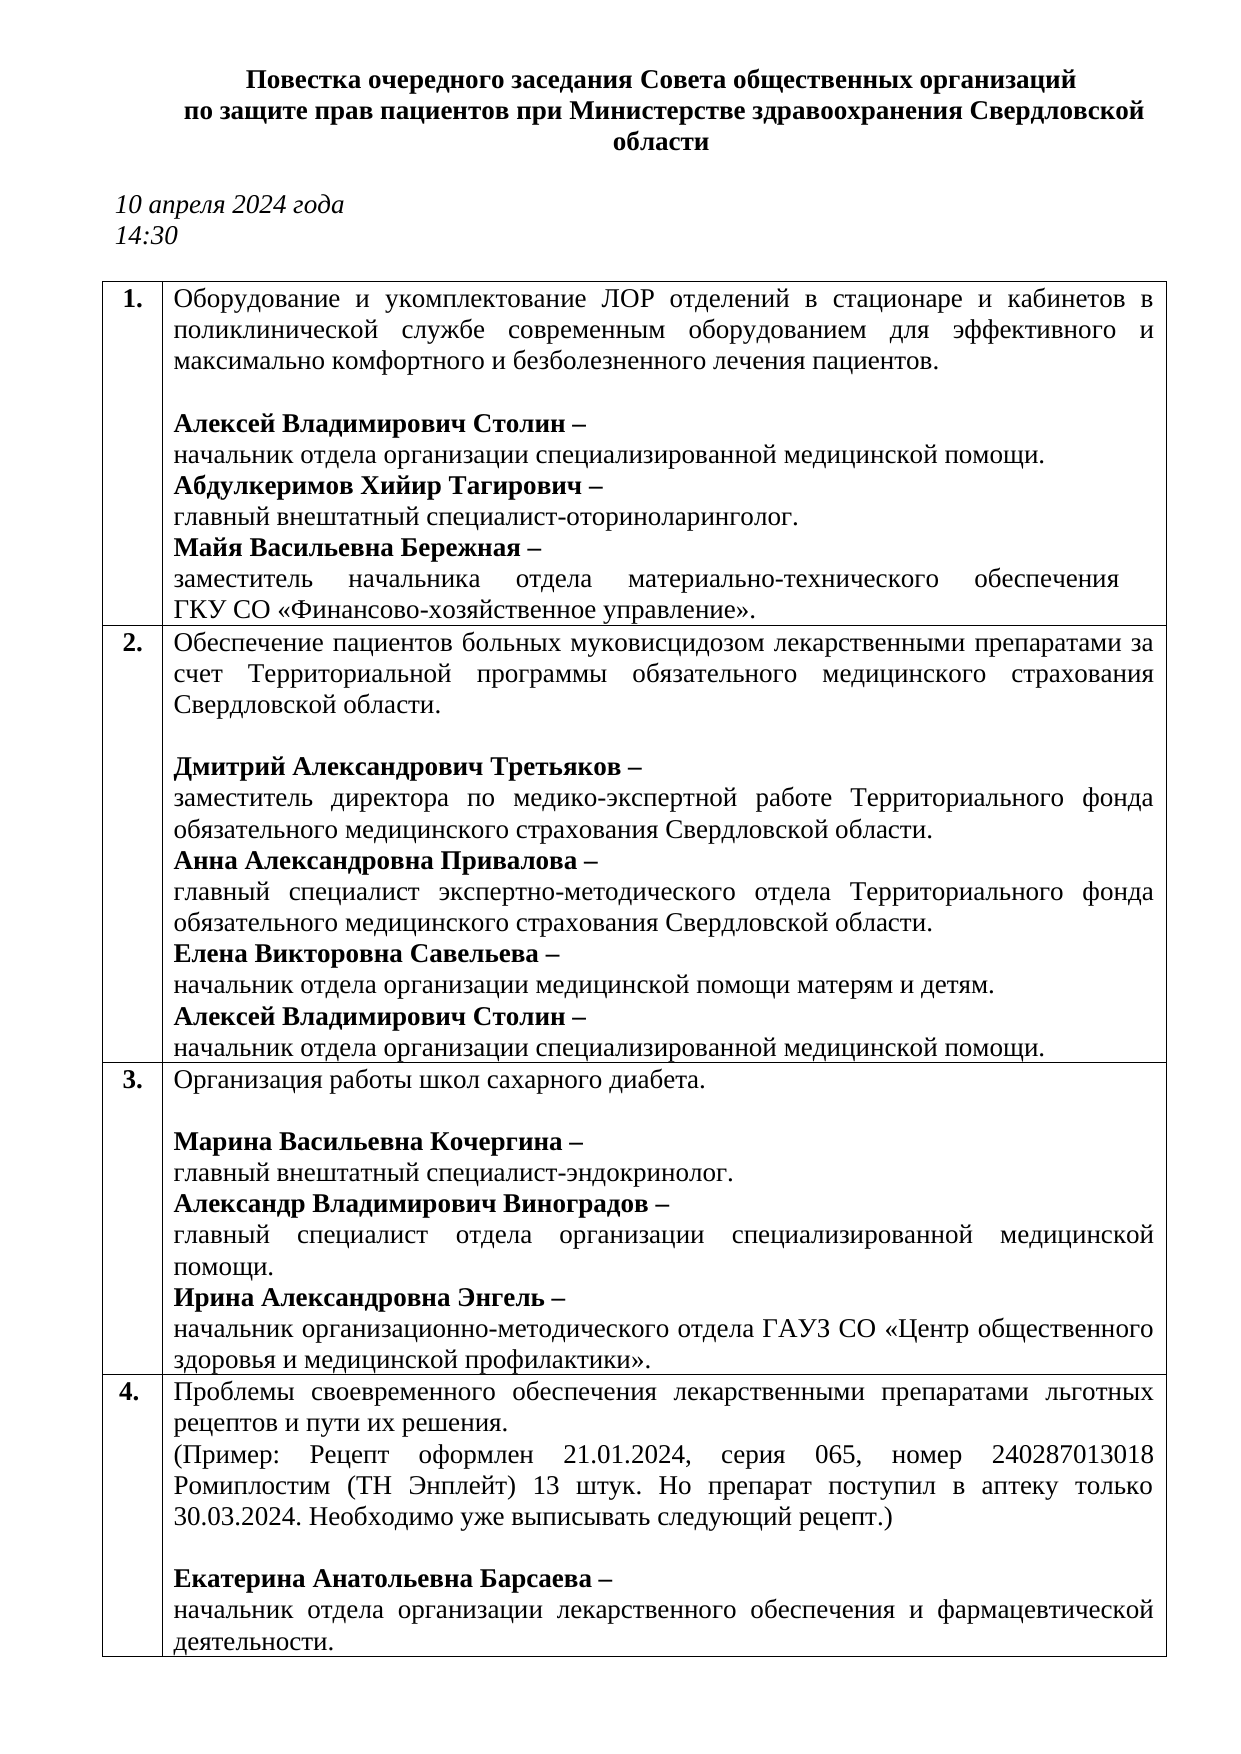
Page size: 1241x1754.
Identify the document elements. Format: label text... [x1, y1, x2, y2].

table_cell Проблемы своевременного обеспечения лекарственными препаратами льготных рецептов и пути их решения. (Пример: Рецепт оформлен 21.01.2024, серия 065, номер 240287013018 Ромиплостим (ТН Энплейт) 13 штук. Но препарат поступил в аптеку только 30.03.2024. Необходимо уже выписывать следующий рецепт.) Екатерина Анатольевна Барсаева – начальник отдела организации лекарственного обеспечения и фармацевтической деятельности. [163, 1375, 1166, 1656]
text Повестка очередного заседания Совета общественных организаций по защите прав пациентов при Министерстве здравоохранения Свердловской области [148, 63, 1181, 157]
table_header Оборудование и укомплектование ЛОР отделений в стационаре и кабинетов в поликлинической службе современным оборудованием для эффективного и максимально комфортного и безболезненного лечения пациентов. Алексей Владимирович Столин – начальник отдела организации специализированной медицинской помощи. Абдулкеримов Хийир Тагирович – главный внештатный специалист-оториноларинголог. Майя Васильевна Бережная – заместитель начальника отдела материально-технического обеспечения ГКУ СО «Финансово-хозяйственное управление». [163, 282, 1166, 625]
table_header 1. [103, 282, 162, 625]
table_cell Обеспечение пациентов больных муковисцидозом лекарственными препаратами за счет Территориальной программы обязательного медицинского страхования Свердловской области. Дмитрий Александрович Третьяков – заместитель директора по медико-экспертной работе Территориального фонда обязательного медицинского страхования Свердловской области. Анна Александровна Привалова – главный специалист экспертно-методического отдела Территориального фонда обязательного медицинского страхования Свердловской области. Елена Викторовна Савельева – начальник отдела организации медицинской помощи матерям и детям. Алексей Владимирович Столин – начальник отдела организации специализированной медицинской помощи. [163, 626, 1166, 1062]
table_header [561, 188, 1193, 281]
table_cell 2. [103, 626, 162, 1062]
table_cell 4. [103, 1375, 162, 1656]
table_header [483, 188, 561, 281]
table_header 10 апреля 2024 года 14:30 [103, 188, 483, 281]
table_cell Организация работы школ сахарного диабета. Марина Васильевна Кочергина – главный внештатный специалист-эндокринолог. Александр Владимирович Виноградов – главный специалист отдела организации специализированной медицинской помощи. Ирина Александровна Энгель – начальник организационно-методического отдела ГАУЗ СО «Центр общественного здоровья и медицинской профилактики». [163, 1063, 1166, 1374]
table_cell 3. [103, 1063, 162, 1374]
